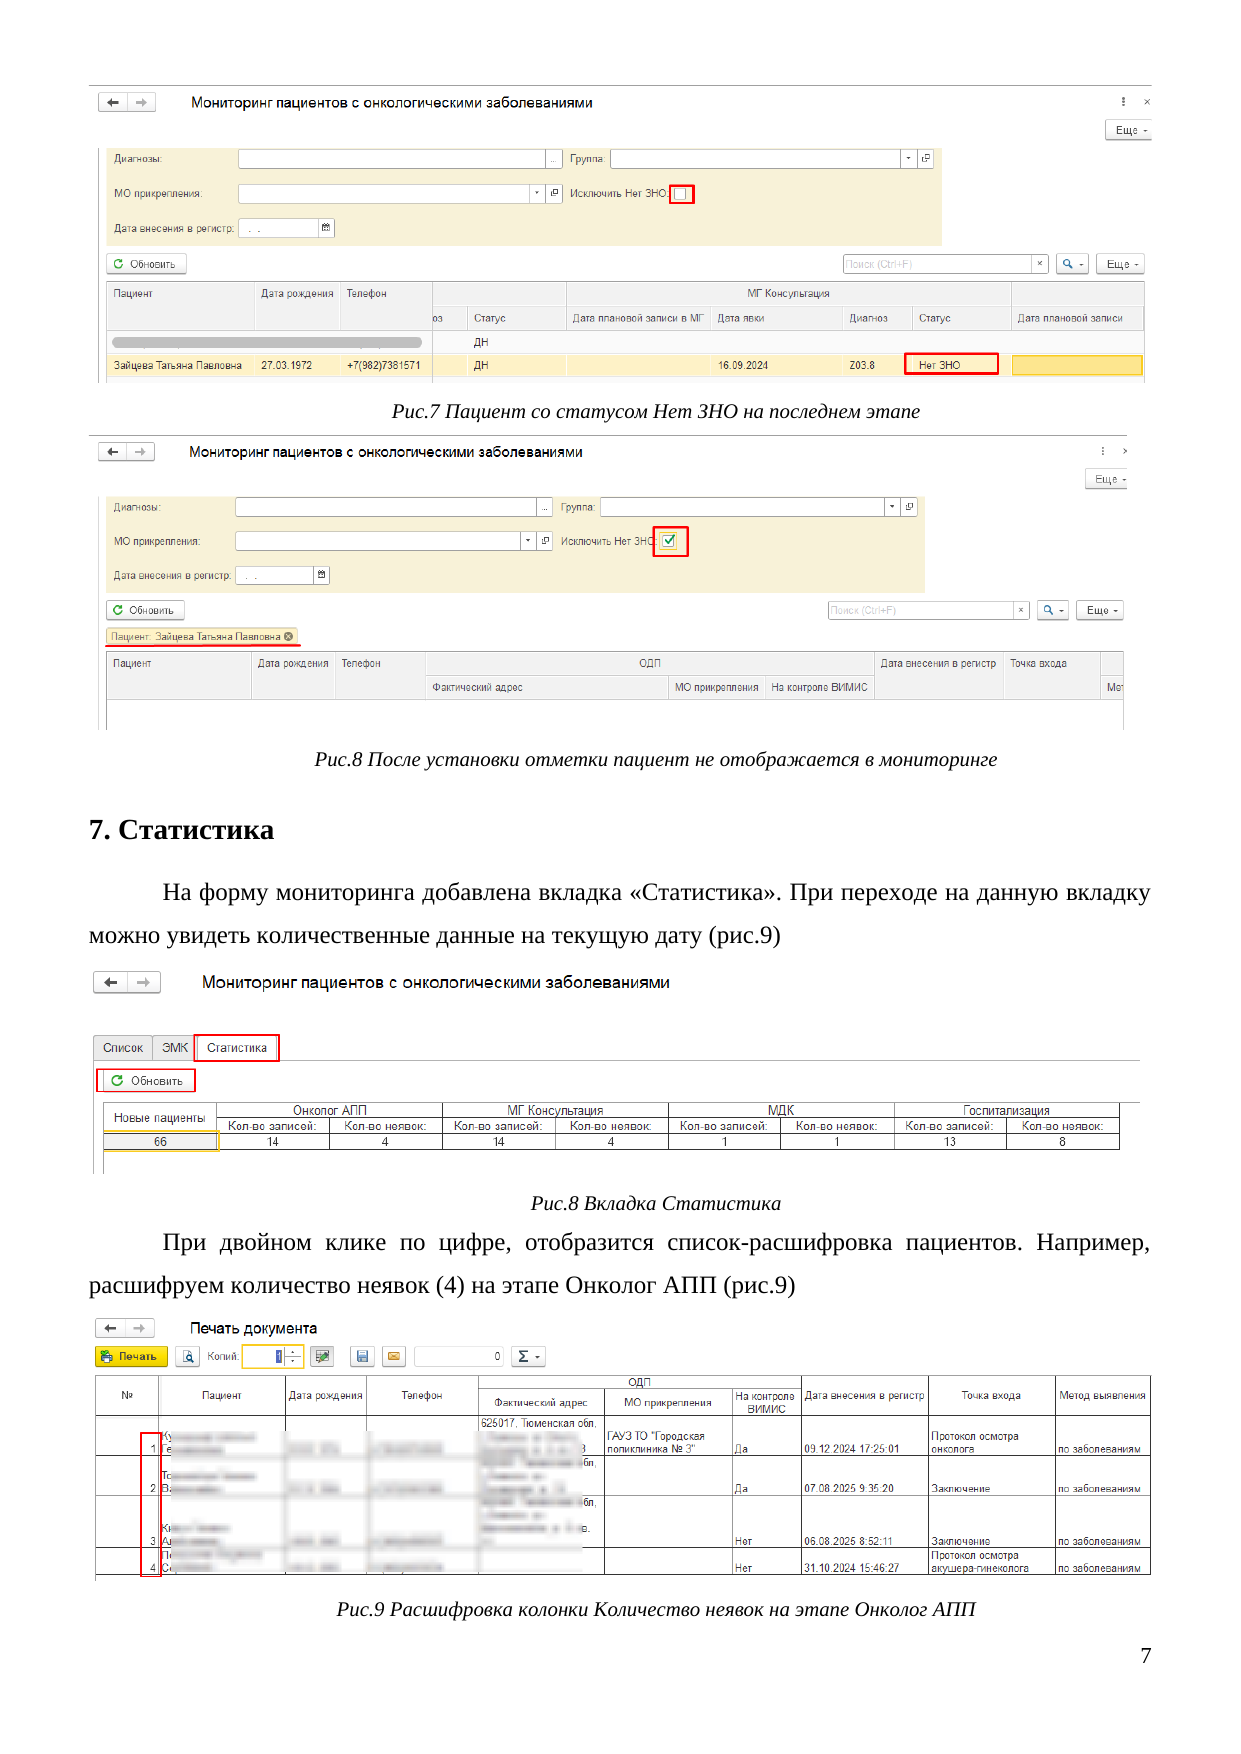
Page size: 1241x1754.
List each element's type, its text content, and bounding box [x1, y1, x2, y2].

subtitle 7. Статистика [89, 812, 1152, 846]
text При двойном клике по цифре, отобразится список-расшифровка пациентов. Например, расшифруем количество неявок (4) на этапе Онколог АПП (рис.9) [89, 1227, 1152, 1299]
text Рис.8 После установки отметки пациент не отображается в мониторинге [89, 747, 1152, 771]
picture [88, 1313, 1152, 1581]
text Рис.9 Расшифровка колонки Количество неявок на этапе Онколог АПП [89, 1597, 1152, 1621]
picture [88, 85, 1152, 383]
text Рис.8 Вкладка Статистика [89, 1191, 1152, 1215]
picture [88, 435, 1127, 730]
picture [88, 963, 1140, 1174]
text На форму мониторинга добавлена вкладка «Статистика». При переходе на данную вкладку можно увидеть количественные данные на текущую дату (рис.9) [89, 877, 1152, 949]
text Рис.7 Пациент со статусом Нет ЗНО на последнем этапе [89, 399, 1152, 423]
